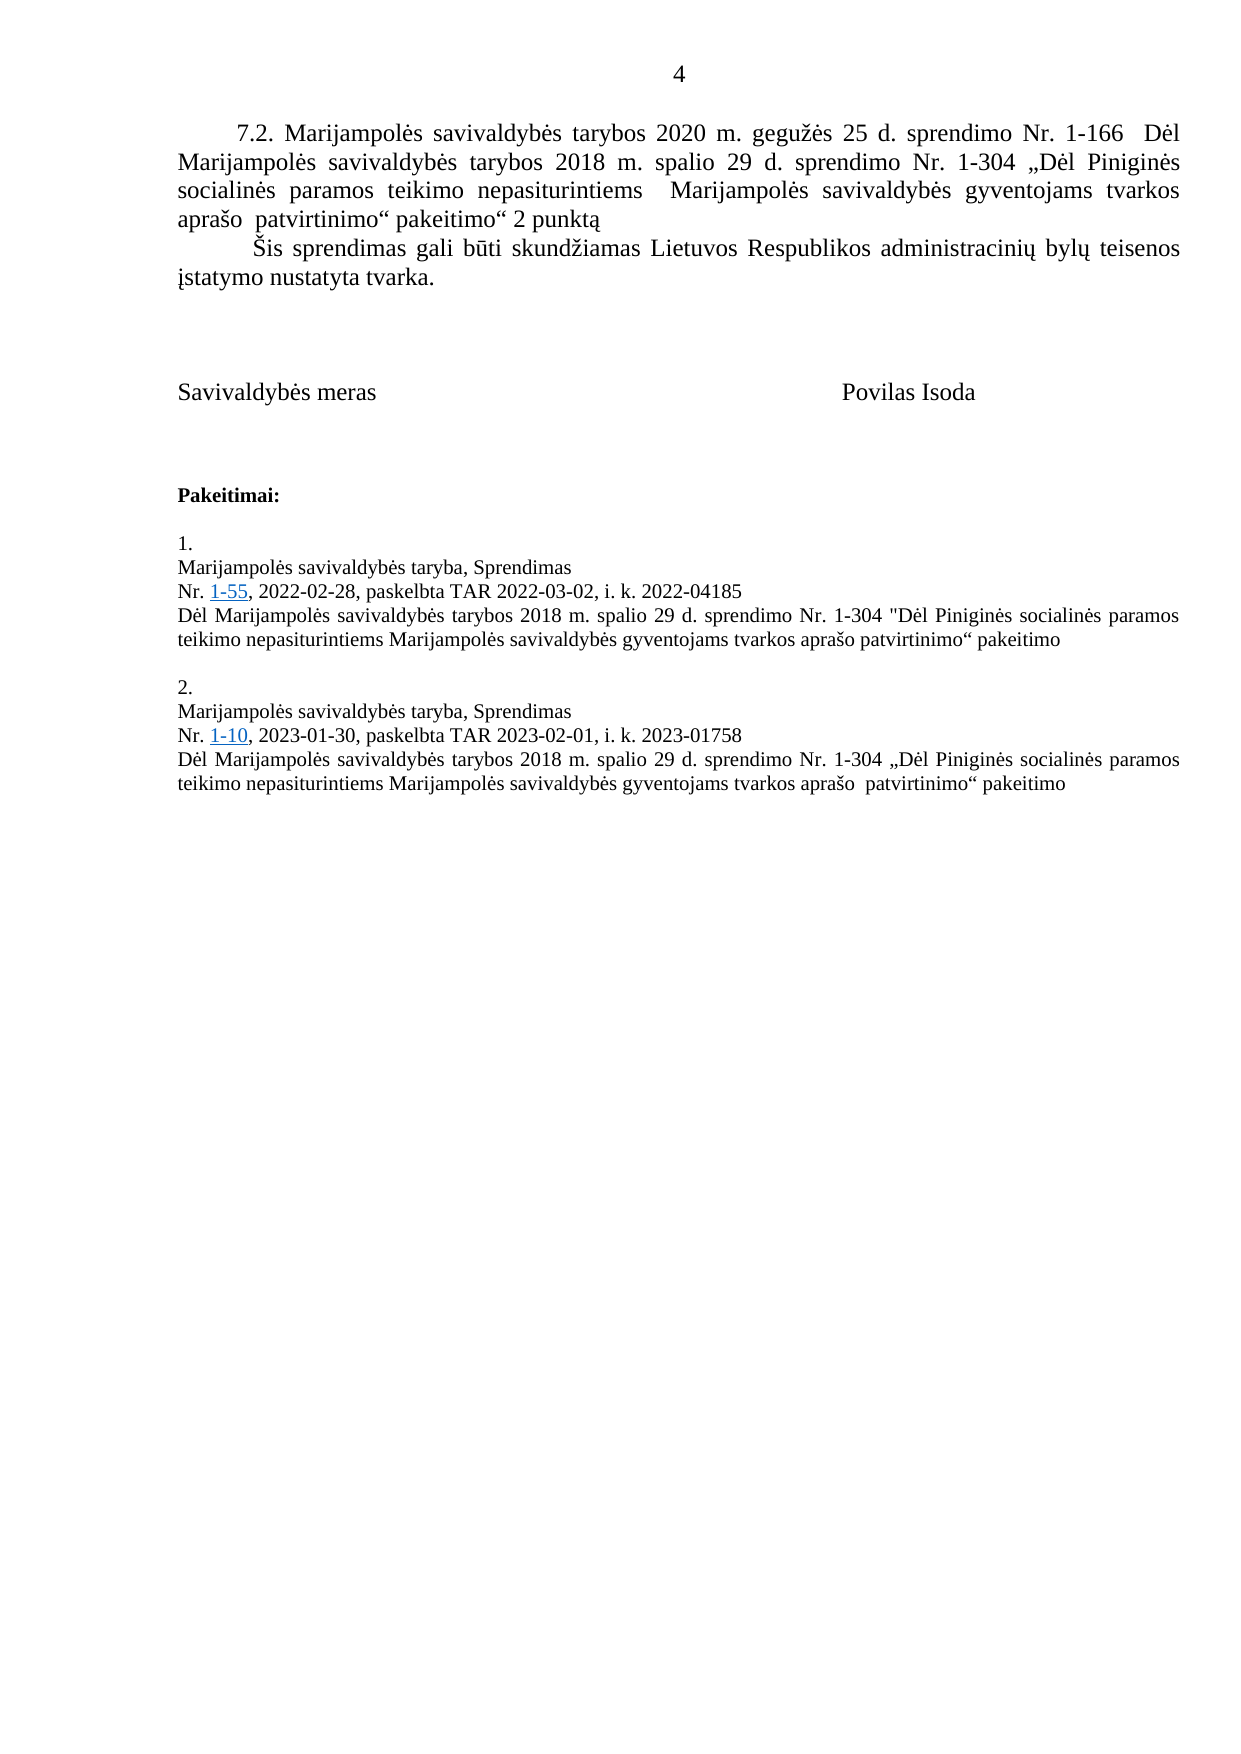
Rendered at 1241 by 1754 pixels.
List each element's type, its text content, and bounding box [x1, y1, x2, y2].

text Savivaldybės meras Povilas Isoda [177, 377, 1181, 406]
text Šis sprendimas gali būti skundžiamas Lietuvos Respublikos administracinių bylų teisenos įstatymo nustatyta tvarka. [177, 233, 1181, 291]
text Marijampolės savivaldybės taryba, Sprendimas [177, 555, 1181, 579]
text 7.2. Marijampolės savivaldybės tarybos 2020 m. gegužės 25 d. sprendimo Nr. 1-166 Dėl Marijampolės savivaldybės tarybos 2018 m. spalio 29 d. sprendimo Nr. 1-304 „Dėl Piniginės socialinės paramos teikimo nepasiturintiems Marijampolės savivaldybės gyventojams tvarkos aprašo patvirtinimo“ pakeitimo“ 2 punktą [177, 118, 1181, 233]
text Dėl Marijampolės savivaldybės tarybos 2018 m. spalio 29 d. sprendimo Nr. 1-304 "Dėl Piniginės socialinės paramos teikimo nepasiturintiems Marijampolės savivaldybės gyventojams tvarkos aprašo patvirtinimo“ pakeitimo [177, 603, 1181, 651]
text Dėl Marijampolės savivaldybės tarybos 2018 m. spalio 29 d. sprendimo Nr. 1-304 „Dėl Piniginės socialinės paramos teikimo nepasiturintiems Marijampolės savivaldybės gyventojams tvarkos aprašo patvirtinimo“ pakeitimo [177, 747, 1181, 795]
text 1. [177, 531, 1181, 555]
text Nr. 1-10, 2023-01-30, paskelbta TAR 2023-02-01, i. k. 2023-01758 [177, 723, 1181, 747]
text 2. [177, 675, 1181, 699]
text Marijampolės savivaldybės taryba, Sprendimas [177, 699, 1181, 723]
text Pakeitimai: [177, 482, 1181, 507]
text Nr. 1-55, 2022-02-28, paskelbta TAR 2022-03-02, i. k. 2022-04185 [177, 579, 1181, 603]
